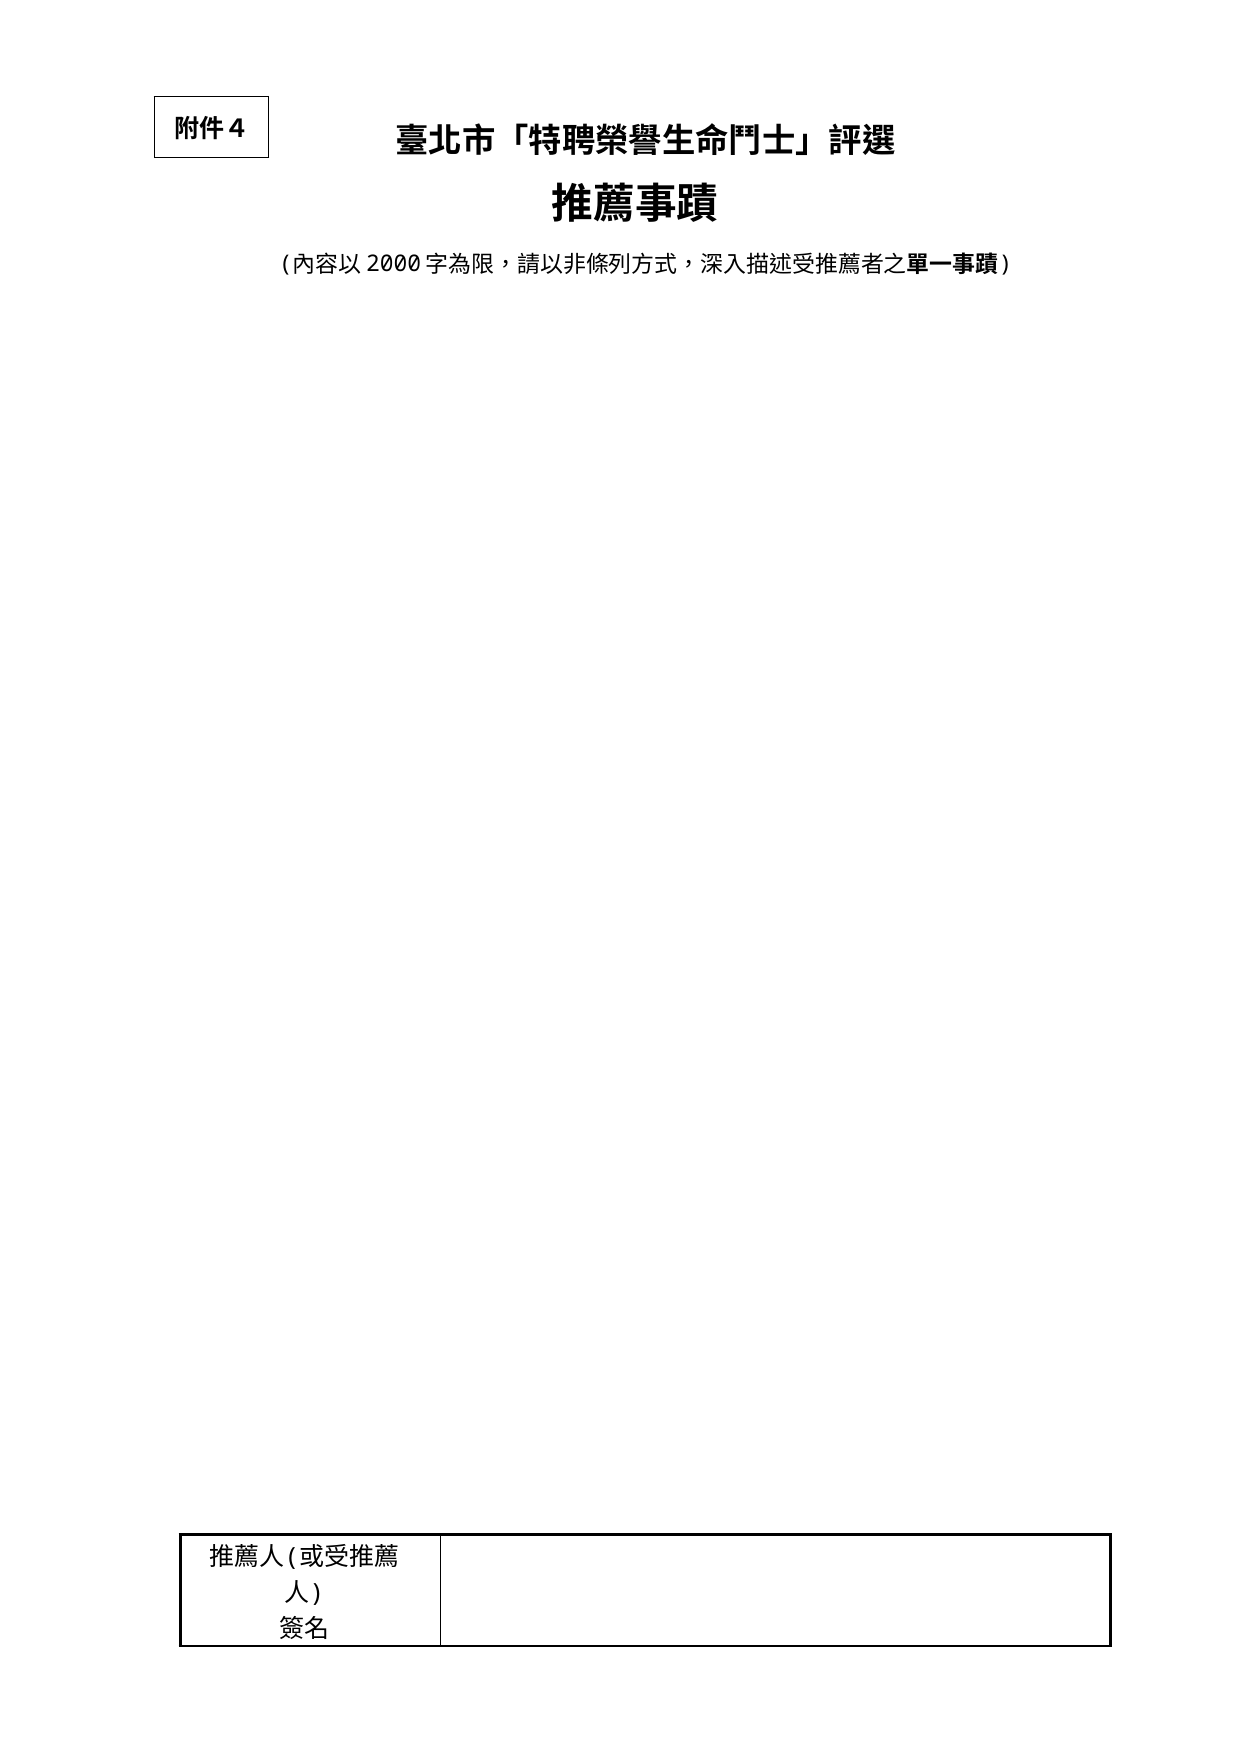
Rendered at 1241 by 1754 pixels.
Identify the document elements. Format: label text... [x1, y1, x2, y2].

text 臺北市「特聘榮譽生命鬥士」評選 [269, 96, 1137, 158]
text [155, 97, 268, 157]
text (內容以2000字為限，請以非條列方式，深入描述受推薦者之單一事蹟) [153, 221, 1137, 283]
text 附件４ [170, 108, 253, 145]
table_header [441, 1536, 1109, 1645]
table_header 推薦人(或受推薦人) 簽名 [182, 1536, 440, 1645]
text 推薦事蹟 [153, 158, 1137, 221]
